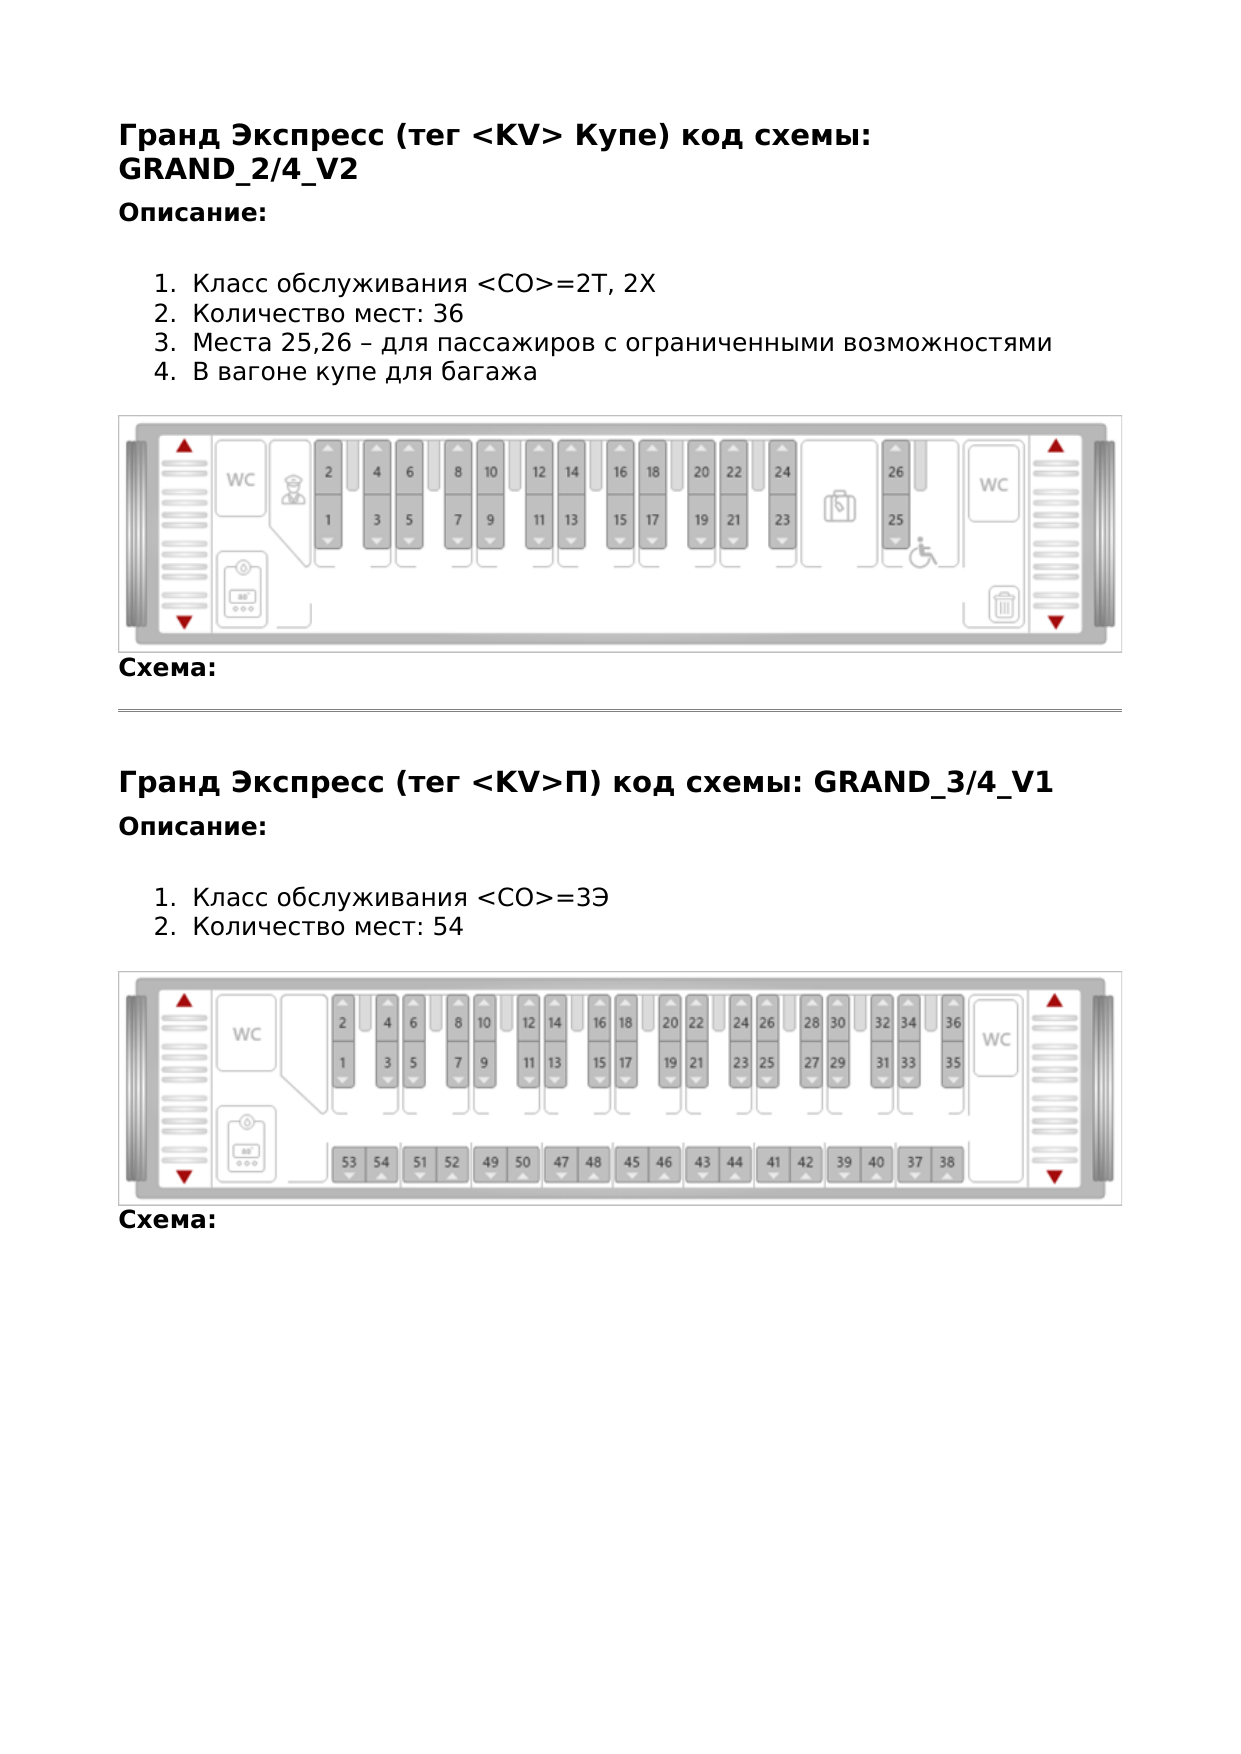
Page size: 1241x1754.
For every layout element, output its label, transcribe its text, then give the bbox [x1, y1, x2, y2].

subtitle Гранд Экспресс (тег <KV>П) код схемы: GRAND_3/4_V1 [118, 766, 1122, 800]
list В вагоне купе для багажа [177, 357, 1122, 386]
text Схема: [118, 653, 1122, 682]
text Описание: [118, 812, 1122, 841]
list Места 25,26 – для пассажиров с ограниченными возможностями [177, 328, 1122, 357]
picture [118, 415, 1123, 653]
list Количество мест: 54 [177, 913, 1122, 942]
text Описание: [118, 198, 1122, 228]
list Класс обслуживания <CO>=3Э [177, 883, 1122, 913]
picture [118, 971, 1123, 1206]
list Количество мест: 36 [177, 299, 1122, 328]
text Схема: [118, 1206, 1122, 1234]
subtitle Гранд Экспресс (тег <KV> Купе) код схемы: GRAND_2/4_V2 [118, 118, 1122, 186]
list Класс обслуживания <CO>=2Т, 2Х [177, 270, 1122, 299]
